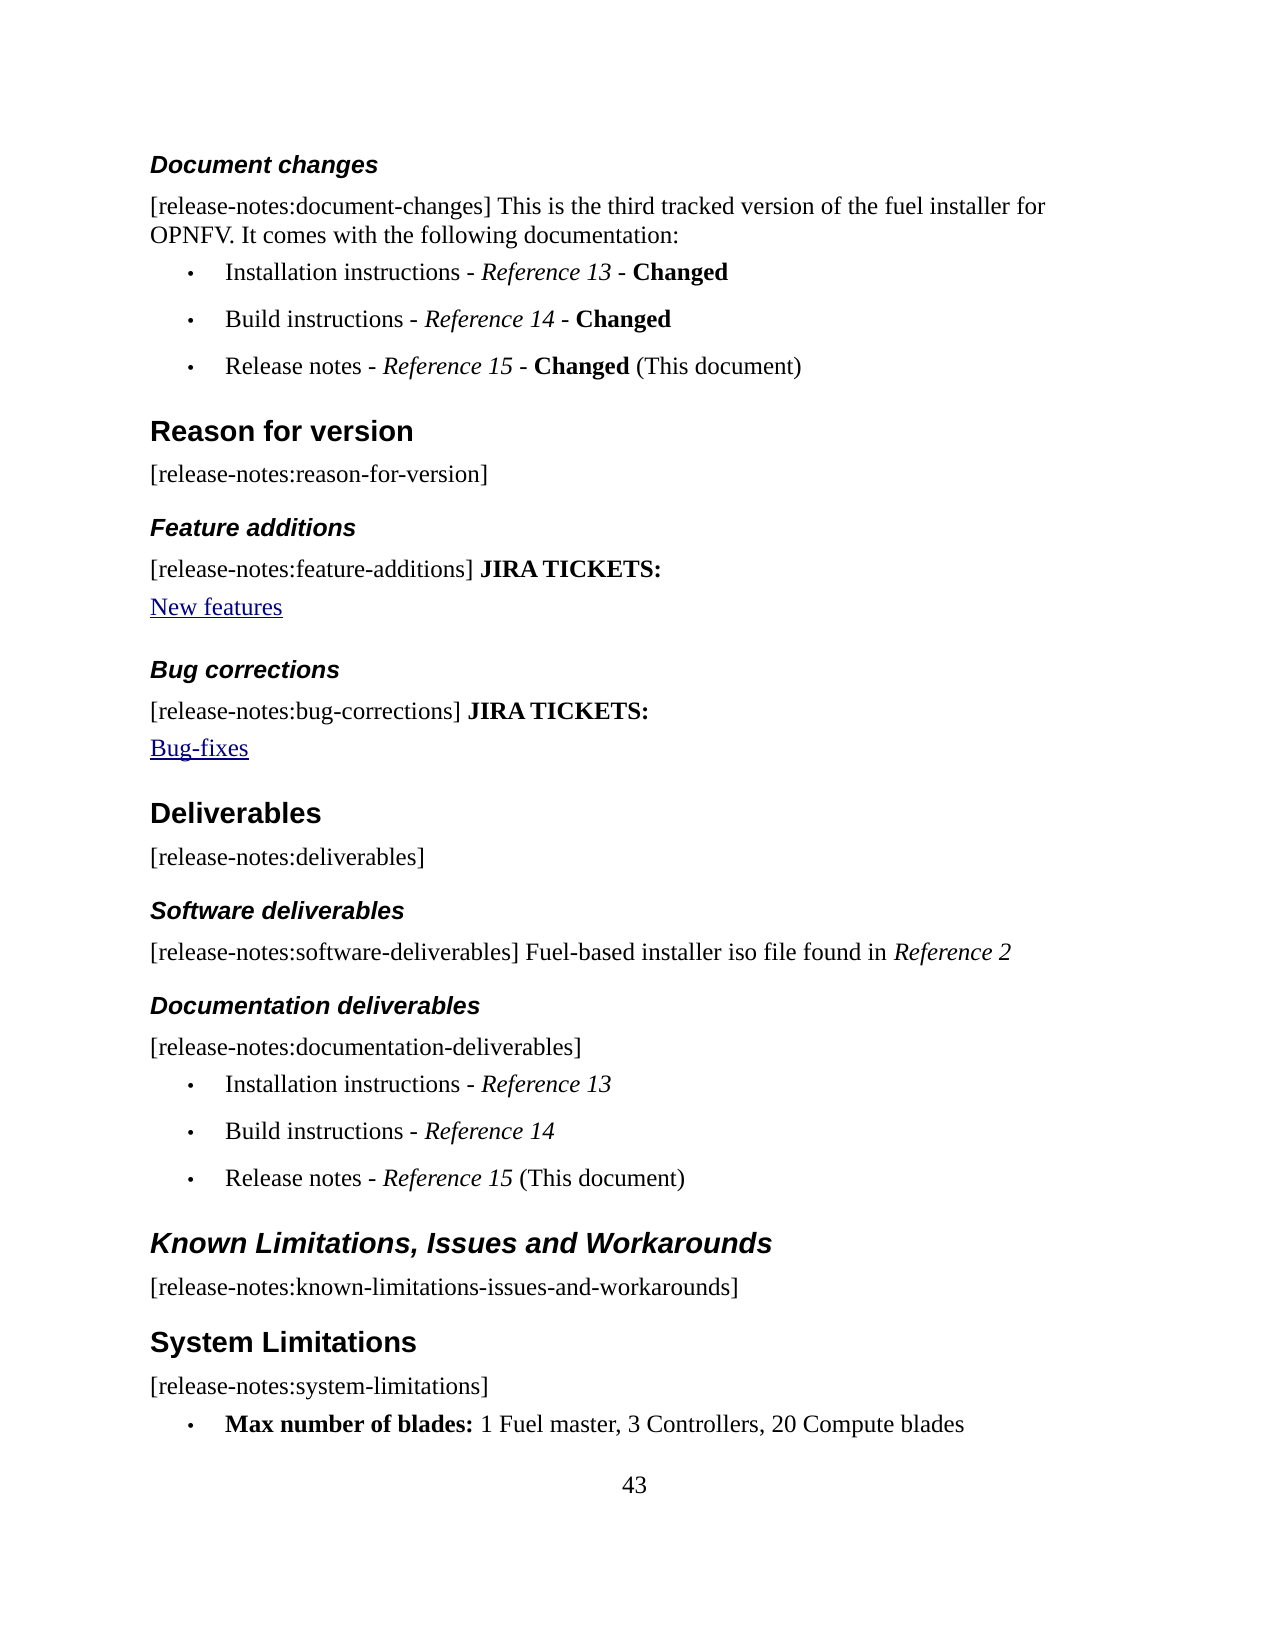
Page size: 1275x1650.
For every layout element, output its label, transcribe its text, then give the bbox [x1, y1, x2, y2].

list Installation instructions - Reference 13 [187, 1069, 1125, 1098]
text [release-notes:bug-corrections] JIRA TICKETS: [150, 696, 1125, 724]
subtitle Deliverables [150, 796, 1125, 830]
subtitle System Limitations [150, 1325, 1125, 1359]
list Release notes - Reference 15 - Changed (This document) [187, 351, 1125, 379]
text [release-notes:feature-additions] JIRA TICKETS: [150, 554, 1125, 583]
subtitle Known Limitations, Issues and Workarounds [150, 1226, 1125, 1259]
text [release-notes:known-limitations-issues-and-workarounds] [150, 1272, 1125, 1300]
list Build instructions - Reference 14 [187, 1116, 1125, 1145]
text [release-notes:software-deliverables] Fuel-based installer iso file found in Reference 2 [150, 937, 1125, 966]
list Installation instructions - Reference 13 - Changed [187, 257, 1125, 286]
subtitle Document changes [150, 150, 1125, 178]
list Release notes - Reference 15 (This document) [187, 1163, 1125, 1192]
text [release-notes:reason-for-version] [150, 459, 1125, 488]
subtitle Bug corrections [150, 655, 1125, 683]
text [release-notes:documentation-deliverables] [150, 1032, 1125, 1061]
text [release-notes:document-changes] This is the third tracked version of the fuel installer for OPNFV. It comes with the following documentation: [150, 191, 1125, 248]
subtitle Reason for version [150, 413, 1125, 447]
list Max number of blades: 1 Fuel master, 3 Controllers, 20 Compute blades [187, 1409, 1125, 1438]
list Build instructions - Reference 14 - Changed [187, 304, 1125, 333]
text Bug-fixes [150, 733, 1125, 762]
text [release-notes:deliverables] [150, 842, 1125, 871]
text New features [150, 592, 1125, 621]
text [release-notes:system-limitations] [150, 1371, 1125, 1400]
subtitle Software deliverables [150, 896, 1125, 924]
subtitle Documentation deliverables [150, 991, 1125, 1019]
subtitle Feature additions [150, 513, 1125, 542]
